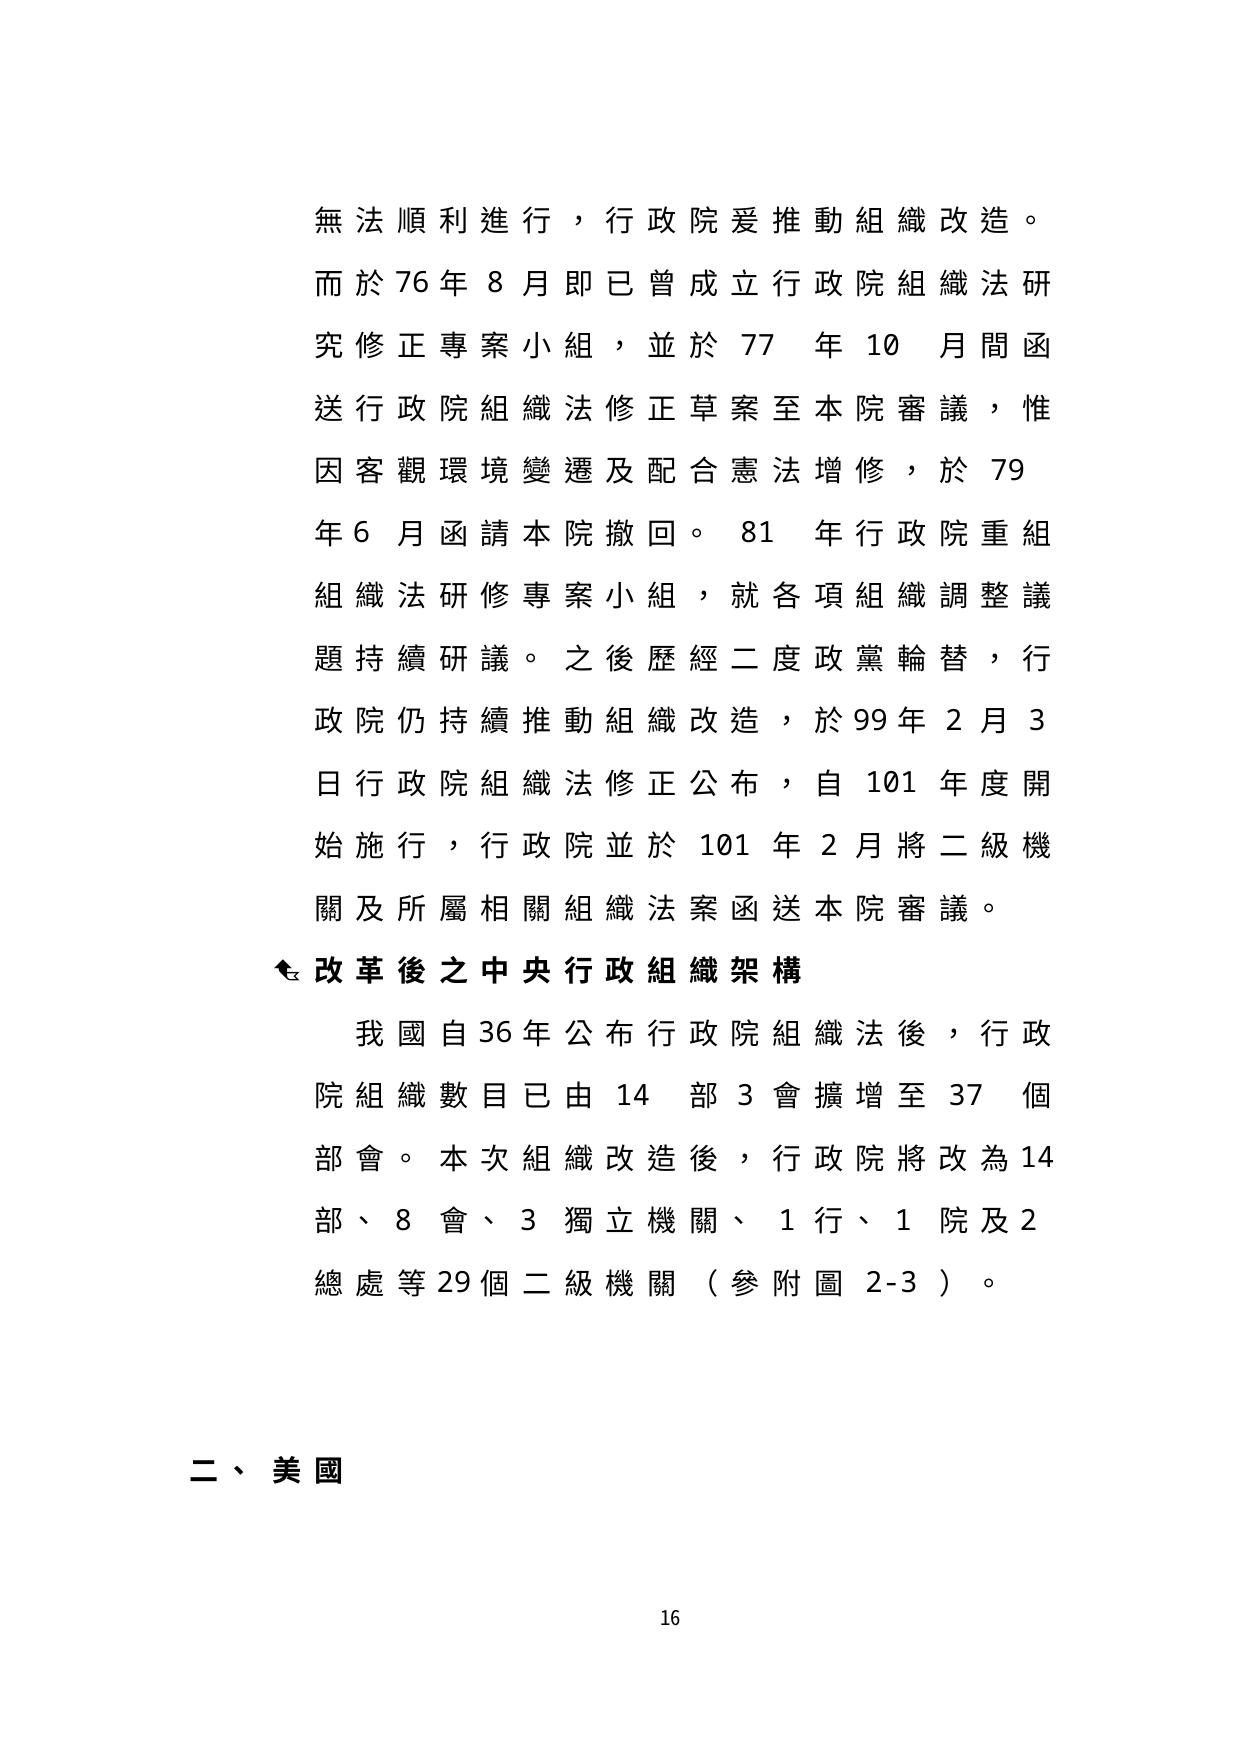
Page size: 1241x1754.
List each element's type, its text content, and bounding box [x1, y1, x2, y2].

text 改革後之中央行政組織架構 [242, 927, 1058, 990]
text 我國自36年公布行政院組織法後，行政院組織數目已由14 部3會擴增至37 個部會。本次組織改造後，行政院將改為14 部、8 會、3 獨立機關、1行、1 院及2 總處等29個二級機關（參附圖2-3）。 [271, 990, 1058, 1365]
text 二、美國 [183, 1427, 1058, 1490]
text 我國行政機關組織長久以來存有下列問題：部會數量太多，超出合理管理幅度，增加橫向協調成本；編制員額不斷膨脹，人事經費負擔沈重；部、會、署、局等名稱眾多，定位混淆；組織法制、運作方式欠缺彈性，難以因應環境快速變遷；個別機關組織法修正完成前，單位調整無法順利進行，行政院爰推動組織改造。而於76年8月即已曾成立行政院組織法研究修正專案小組，並於77 年10 月間函送行政院組織法修正草案至本院審議，惟因客觀環境變遷及配合憲法增修，於79 年6 月函請本院撤回。81 年行政院重組組織法研修專案小組，就各項組織調整議題持續研議。之後歷經二度政黨輪替，行政院仍持續推動組織改造，於99年2月3日行政院組織法修正公布，自101年度開始施行，行政院並於101年2月將二級機關及所屬相關組織法案函送本院審議。 [271, 177, 1058, 927]
